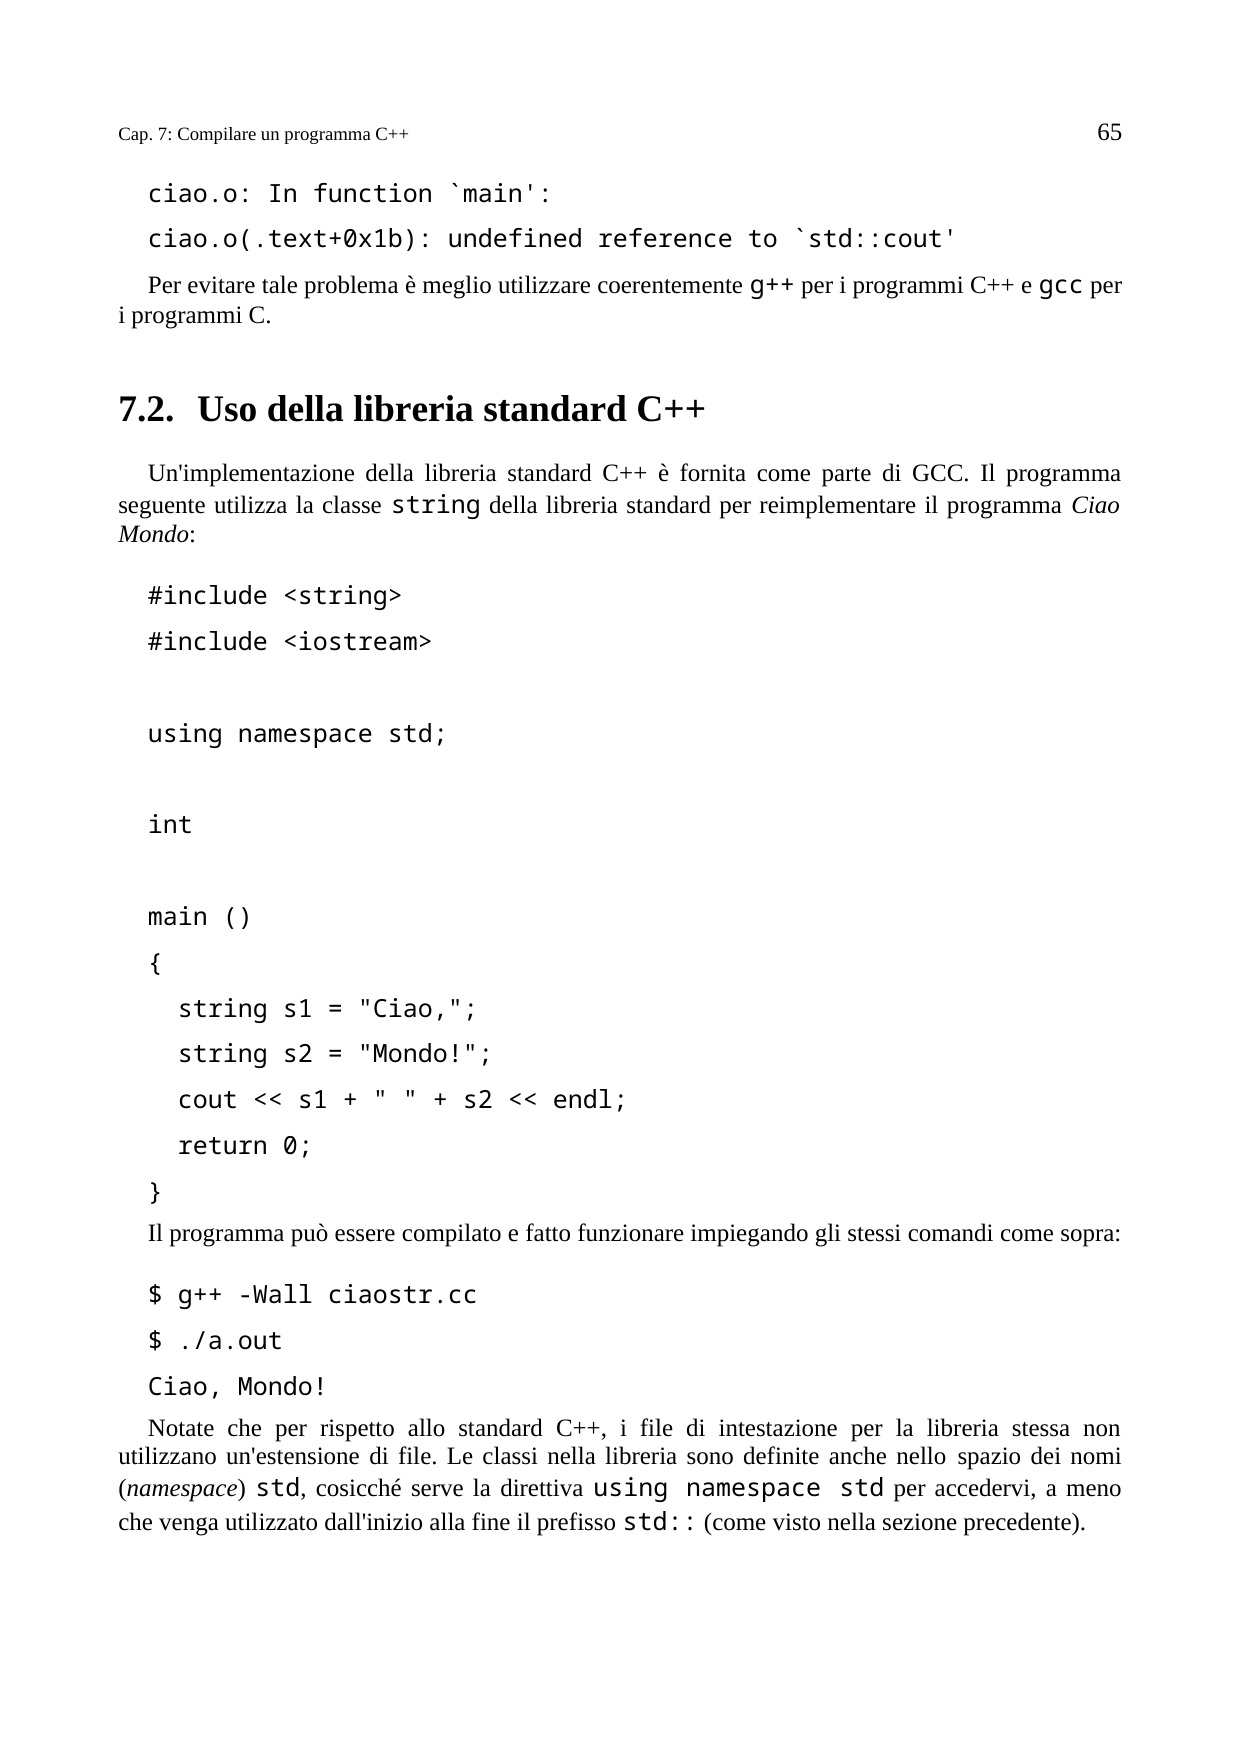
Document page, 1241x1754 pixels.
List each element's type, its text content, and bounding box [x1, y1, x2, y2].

text string s1 = "Ciao,"; [148, 990, 1122, 1024]
text Un'implementazione della libreria standard C++ è fornita come parte di GCC. Il programma seguente utilizza la classe string della libreria standard per reimplementare il programma Ciao Mondo: [118, 459, 1122, 548]
text #include <iostream> [148, 623, 1122, 658]
text string s2 = "Mondo!"; [148, 1036, 1122, 1070]
text Ciao, Mondo! [148, 1368, 1122, 1402]
text using namespace std; [148, 715, 1122, 749]
text int [148, 807, 1122, 841]
text main () [148, 898, 1122, 933]
text $ g++ -Wall ciaostr.cc [148, 1277, 1122, 1311]
text Notate che per rispetto allo standard C++, i file di intestazione per la libreria stessa non utilizzano un'estensione di file. Le classi nella libreria sono definite anche nello spazio dei nomi (namespace) std, cosicché serve la direttiva using namespace std per accedervi, a meno che venga utilizzato dall'inizio alla fine il prefisso std:: (come visto nella sezione precedente). [118, 1414, 1122, 1538]
text ciao.o(.text+0x1b): undefined reference to `std::cout' [148, 221, 1122, 255]
text #include <string> [148, 578, 1122, 612]
subtitle Uso della libreria standard C++ [118, 388, 1122, 429]
text { [148, 944, 1122, 978]
text return 0; [148, 1128, 1122, 1162]
text Il programma può essere compilato e fatto funzionare impiegando gli stessi comandi come sopra: [118, 1219, 1122, 1247]
text $ ./a.out [148, 1322, 1122, 1356]
text ciao.o: In function `main': [148, 175, 1122, 209]
text Per evitare tale problema è meglio utilizzare coerentemente g++ per i programmi C++ e gcc per i programmi C. [118, 267, 1122, 329]
text } [148, 1173, 1122, 1208]
text cout << s1 + " " + s2 << endl; [148, 1082, 1122, 1116]
